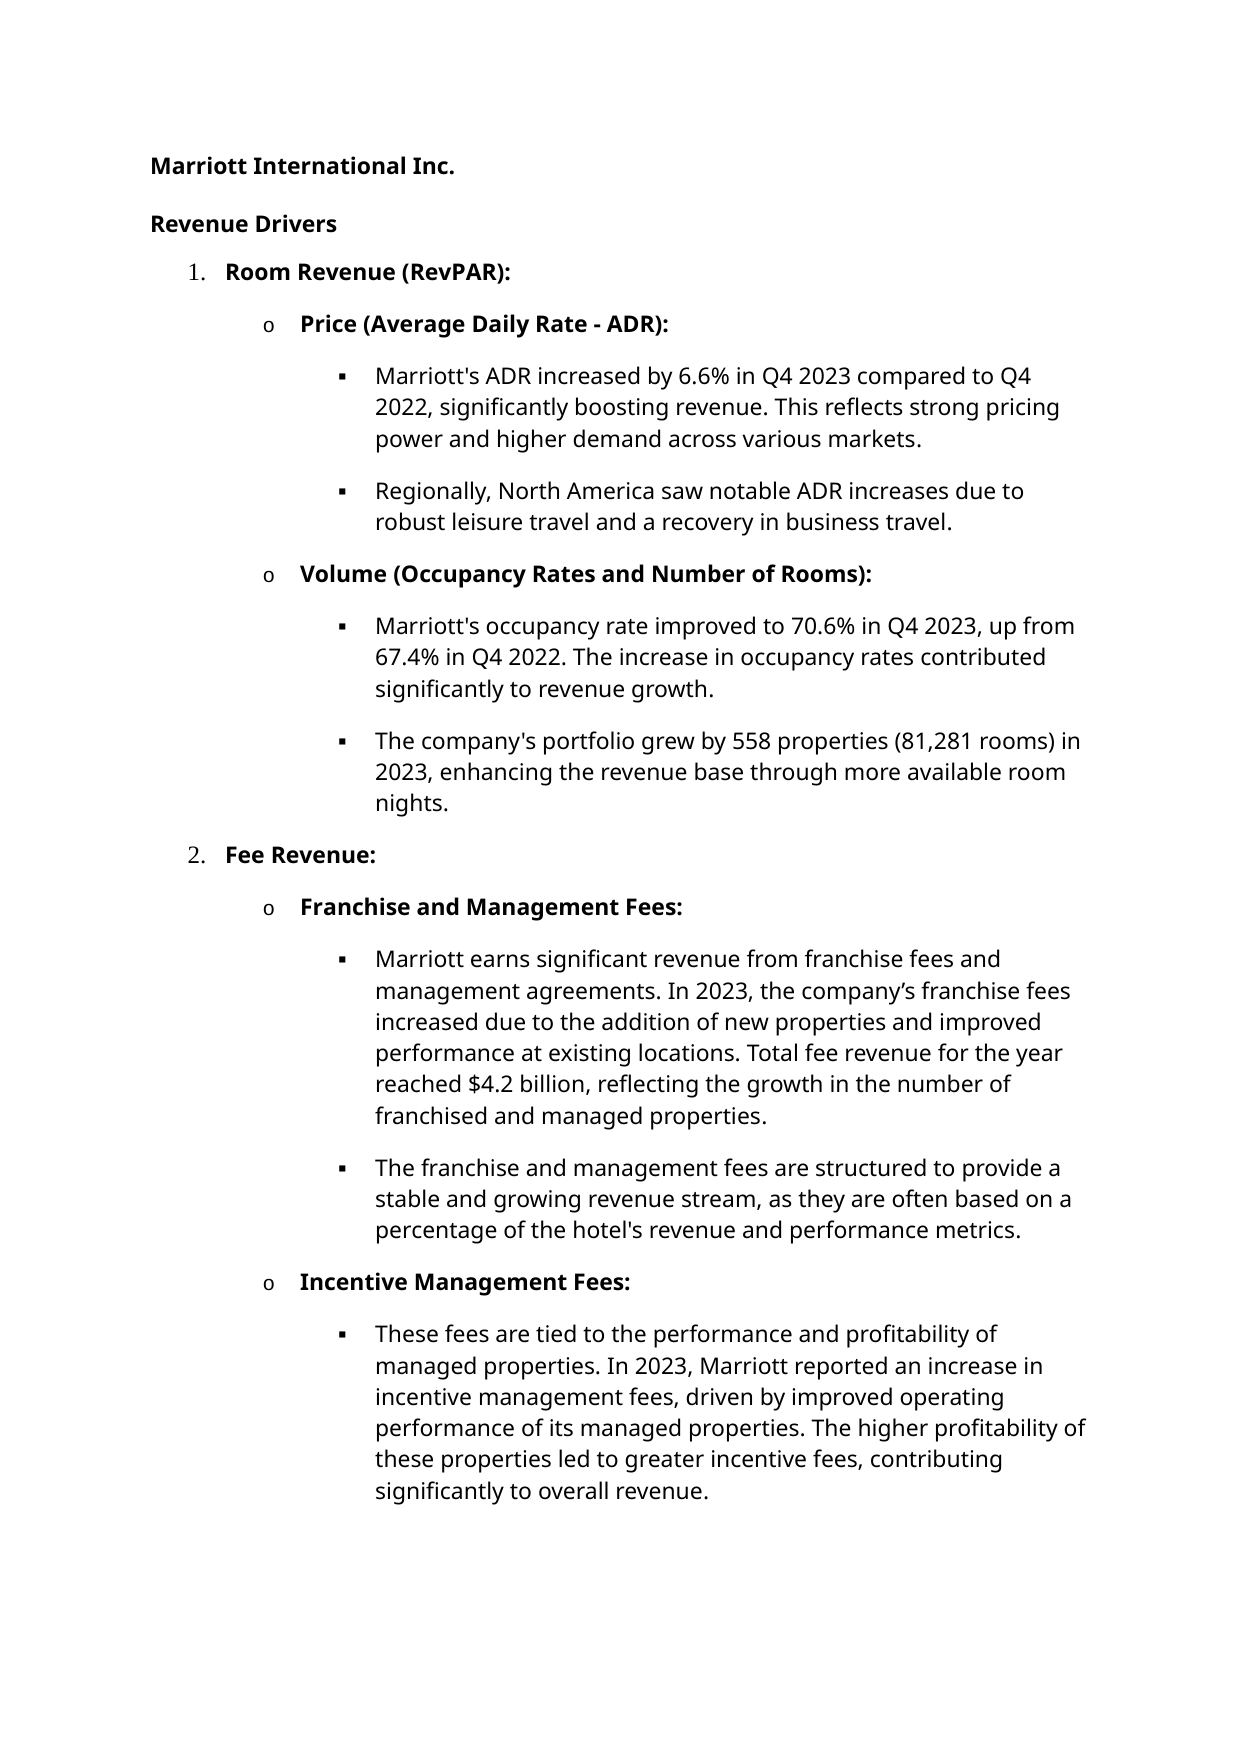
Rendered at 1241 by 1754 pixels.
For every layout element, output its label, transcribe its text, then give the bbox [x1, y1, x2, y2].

text Marriott International Inc. [150, 150, 1090, 181]
list Price (Average Daily Rate - ADR): [262, 308, 1090, 339]
list The franchise and management fees are structured to provide a stable and growing revenue stream, as they are often based on a percentage of the hotel's revenue and performance metrics​. [337, 1152, 1090, 1245]
list Franchise and Management Fees: [262, 891, 1090, 922]
subtitle Revenue Drivers [150, 208, 1090, 239]
list Regionally, North America saw notable ADR increases due to robust leisure travel and a recovery in business travel. [337, 474, 1090, 537]
list The company's portfolio grew by 558 properties (81,281 rooms) in 2023, enhancing the revenue base through more available room nights. [337, 724, 1090, 818]
list Room Revenue (RevPAR): [187, 256, 1090, 287]
list Marriott's ADR increased by 6.6% in Q4 2023 compared to Q4 2022, significantly boosting revenue. This reflects strong pricing power and higher demand across various markets. [337, 360, 1090, 454]
list Volume (Occupancy Rates and Number of Rooms): [262, 558, 1090, 589]
list Fee Revenue: [187, 839, 1090, 870]
list These fees are tied to the performance and profitability of managed properties. In 2023, Marriott reported an increase in incentive management fees, driven by improved operating performance of its managed properties. The higher profitability of these properties led to greater incentive fees, contributing significantly to overall revenue​. [337, 1318, 1090, 1506]
list Marriott's occupancy rate improved to 70.6% in Q4 2023, up from 67.4% in Q4 2022. The increase in occupancy rates contributed significantly to revenue growth. [337, 610, 1090, 704]
list Marriott earns significant revenue from franchise fees and management agreements. In 2023, the company’s franchise fees increased due to the addition of new properties and improved performance at existing locations. Total fee revenue for the year reached $4.2 billion, reflecting the growth in the number of franchised and managed properties​. [337, 943, 1090, 1131]
list Incentive Management Fees: [262, 1266, 1090, 1297]
